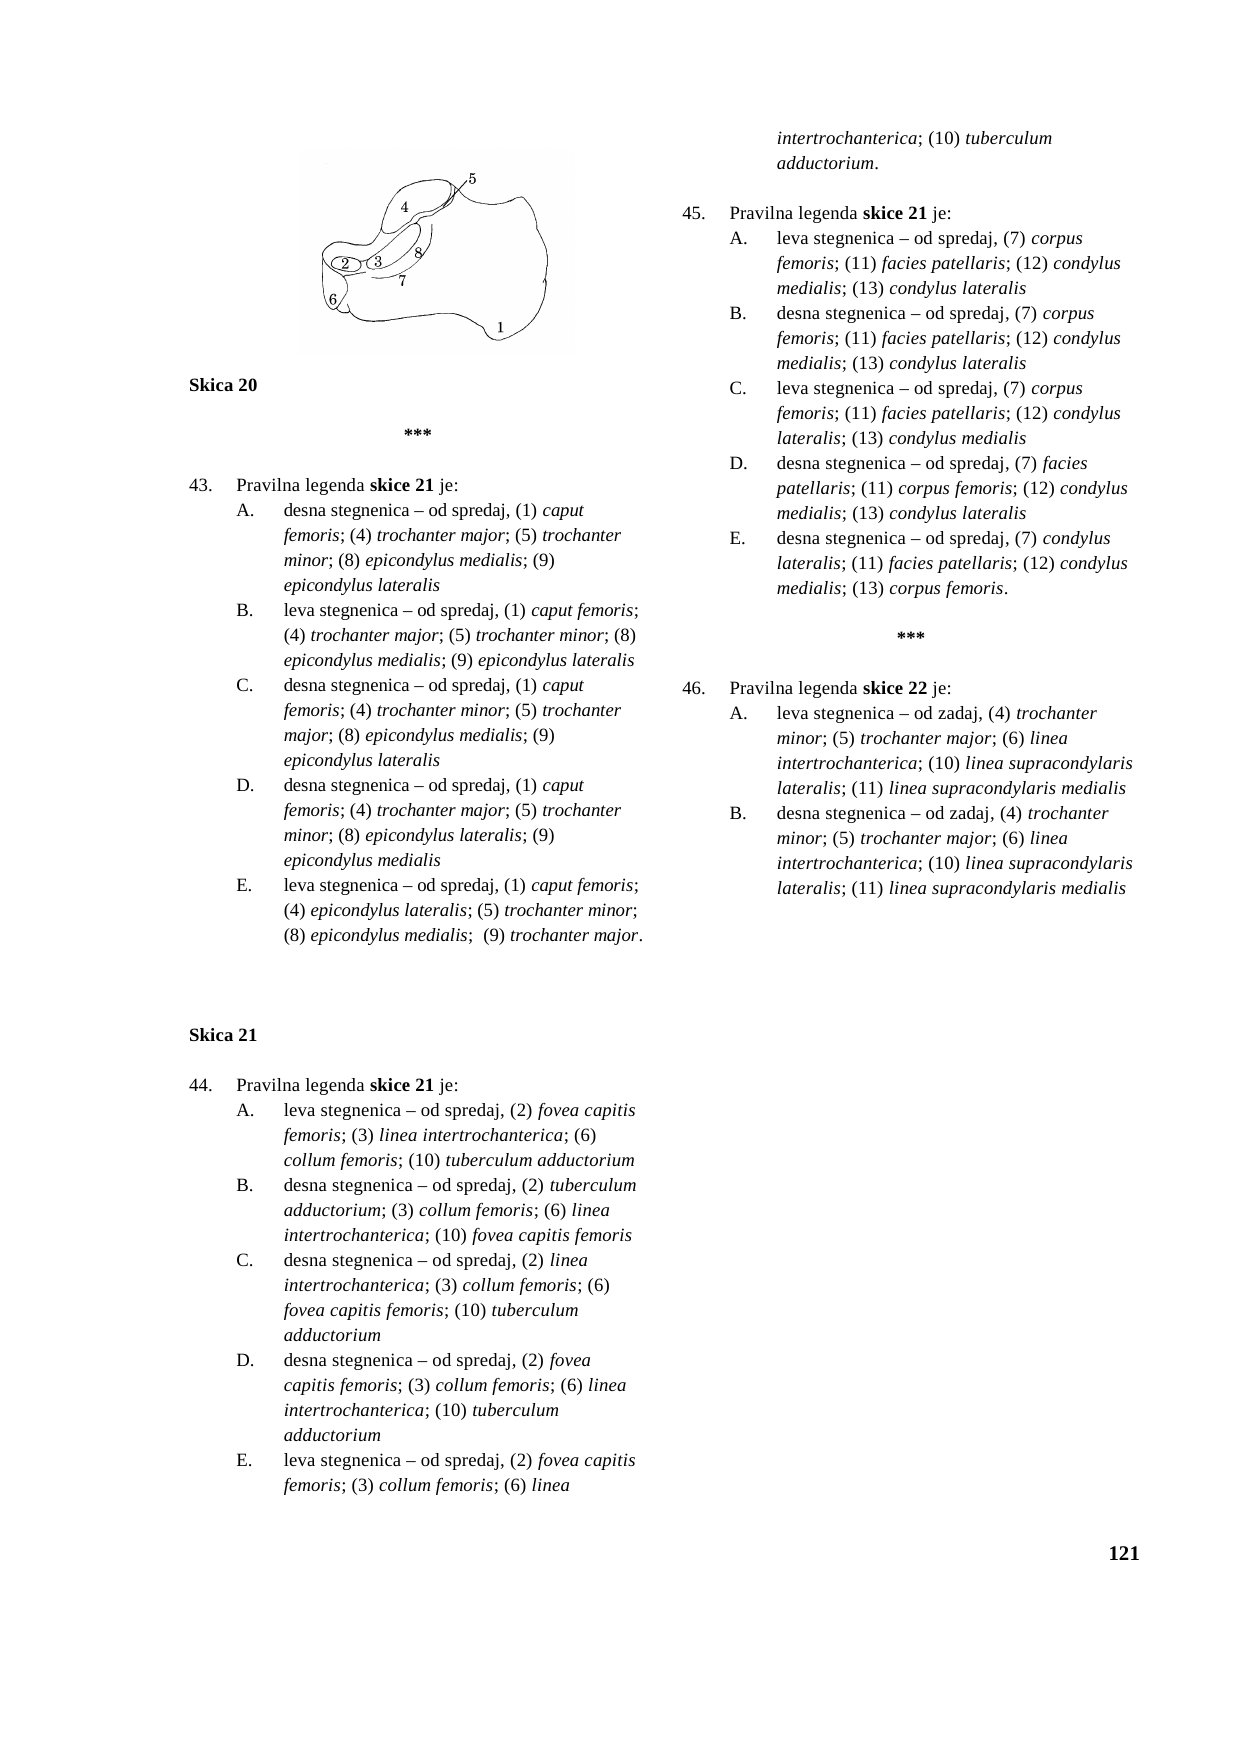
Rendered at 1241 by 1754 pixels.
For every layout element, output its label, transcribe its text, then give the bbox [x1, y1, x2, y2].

text 43. Pravilna legenda skice 21 je: [189, 471, 647, 496]
list desna stegnenica – od spredaj, (1) caput femoris; (4) trochanter major; (5) trochanter minor; (8) epicondylus medialis; (9) epicondylus lateralis [236, 496, 647, 596]
list desna stegnenica – od zadaj, (4) trochanter minor; (5) trochanter major; (6) linea intertrochanterica; (10) linea supracondylaris lateralis; (11) linea supracondylaris medialis [729, 799, 1140, 899]
list desna stegnenica – od spredaj, (2) tuberculum adductorium; (3) collum femoris; (6) linea intertrochanterica; (10) fovea capitis femoris [236, 1171, 647, 1246]
list intertrochanterica; (10) tuberculum adductorium. [729, 124, 1140, 174]
text 44. Pravilna legenda skice 21 je: [189, 1071, 647, 1096]
list leva stegnenica – od zadaj, (4) trochanter minor; (5) trochanter major; (6) linea intertrochanterica; (10) linea supracondylaris lateralis; (11) linea supracondylaris medialis [729, 699, 1140, 799]
list desna stegnenica – od spredaj, (2) linea intertrochanterica; (3) collum femoris; (6) fovea capitis femoris; (10) tuberculum adductorium [236, 1246, 647, 1346]
text *** [189, 421, 647, 446]
list desna stegnenica – od spredaj, (7) corpus femoris; (11) facies patellaris; (12) condylus medialis; (13) condylus lateralis [729, 299, 1140, 374]
list leva stegnenica – od spredaj, (1) caput femoris; (4) trochanter major; (5) trochanter minor; (8) epicondylus medialis; (9) epicondylus lateralis [236, 596, 647, 671]
text *** [682, 624, 1140, 649]
list desna stegnenica – od spredaj, (7) condylus lateralis; (11) facies patellaris; (12) condylus medialis; (13) corpus femoris. [729, 524, 1140, 599]
list desna stegnenica – od spredaj, (2) fovea capitis femoris; (3) collum femoris; (6) linea intertrochanterica; (10) tuberculum adductorium [236, 1346, 647, 1446]
list desna stegnenica – od spredaj, (1) caput femoris; (4) trochanter major; (5) trochanter minor; (8) epicondylus lateralis; (9) epicondylus medialis [236, 771, 647, 871]
list leva stegnenica – od spredaj, (7) corpus femoris; (11) facies patellaris; (12) condylus medialis; (13) condylus lateralis [729, 224, 1140, 299]
list leva stegnenica – od spredaj, (2) fovea capitis femoris; (3) collum femoris; (6) linea [236, 1446, 647, 1496]
list desna stegnenica – od spredaj, (1) caput femoris; (4) trochanter minor; (5) trochanter major; (8) epicondylus medialis; (9) epicondylus lateralis [236, 671, 647, 771]
list leva stegnenica – od spredaj, (2) fovea capitis femoris; (3) linea intertrochanterica; (6) collum femoris; (10) tuberculum adductorium [236, 1096, 647, 1171]
text Skica 21 [189, 1021, 647, 1046]
list leva stegnenica – od spredaj, (1) caput femoris; (4) epicondylus lateralis; (5) trochanter minor; (8) epicondylus medialis; (9) trochanter major. [236, 871, 647, 946]
text 46. Pravilna legenda skice 22 je: [682, 674, 1140, 699]
picture [298, 147, 574, 355]
text 45. Pravilna legenda skice 21 je: [682, 199, 1140, 224]
list desna stegnenica – od spredaj, (7) facies patellaris; (11) corpus femoris; (12) condylus medialis; (13) condylus lateralis [729, 449, 1140, 524]
text Skica 20 [189, 124, 647, 396]
list leva stegnenica – od spredaj, (7) corpus femoris; (11) facies patellaris; (12) condylus lateralis; (13) condylus medialis [729, 374, 1140, 449]
